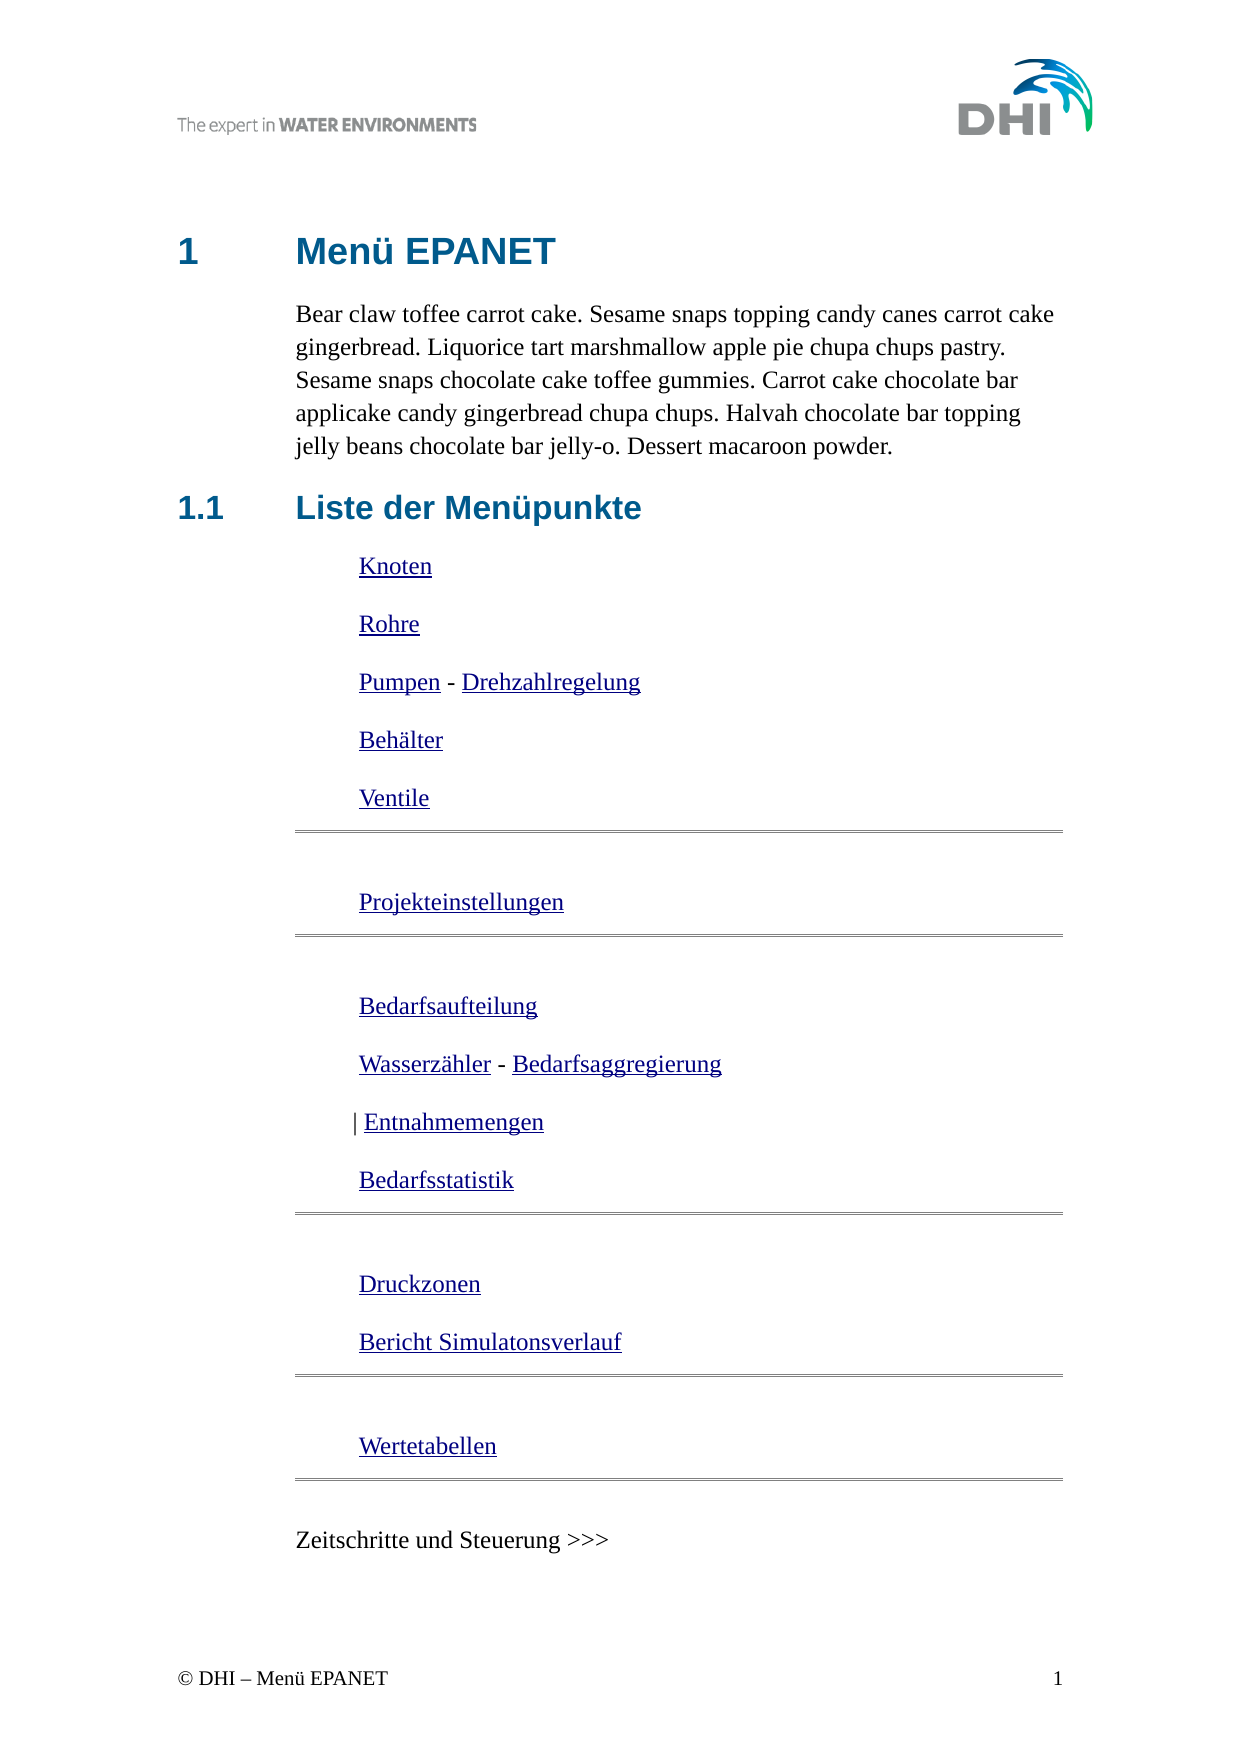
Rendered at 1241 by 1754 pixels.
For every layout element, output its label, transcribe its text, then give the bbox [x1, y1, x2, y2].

subtitle Menü EPANET [177, 229, 1063, 272]
text Zeitschritte und Steuerung >>> [295, 1525, 1063, 1553]
text Behälter [295, 715, 1063, 754]
text Ventile [295, 773, 1063, 812]
text Bear claw toffee carrot cake. Sesame snaps topping candy canes carrot cake gingerbread. Liquorice tart marshmallow apple pie chupa chups pastry. Sesame snaps chocolate cake toffee gummies. Carrot cake chocolate bar applicake candy gingerbread chupa chups. Halvah chocolate bar topping jelly beans chocolate bar jelly-o. Dessert macaroon powder. [295, 299, 1063, 460]
text Druckzonen [295, 1259, 1063, 1297]
text Knoten [295, 541, 1063, 580]
text Pumpen - Drehzahlregelung [295, 657, 1063, 696]
subtitle Liste der Menüpunkte [177, 488, 1063, 526]
text Bedarfsaufteilung [295, 981, 1063, 1020]
text Wasserzähler - Bedarfsaggregierung [295, 1039, 1063, 1078]
picture [958, 59, 1093, 135]
text Bericht Simulatonsverlauf [295, 1317, 1063, 1355]
picture [177, 117, 477, 135]
text | Entnahmemengen [295, 1097, 1063, 1136]
text Bedarfsstatistik [295, 1154, 1063, 1193]
text Wertetabellen [295, 1421, 1063, 1459]
text Projekteinstellungen [295, 877, 1063, 916]
text Rohre [295, 599, 1063, 638]
